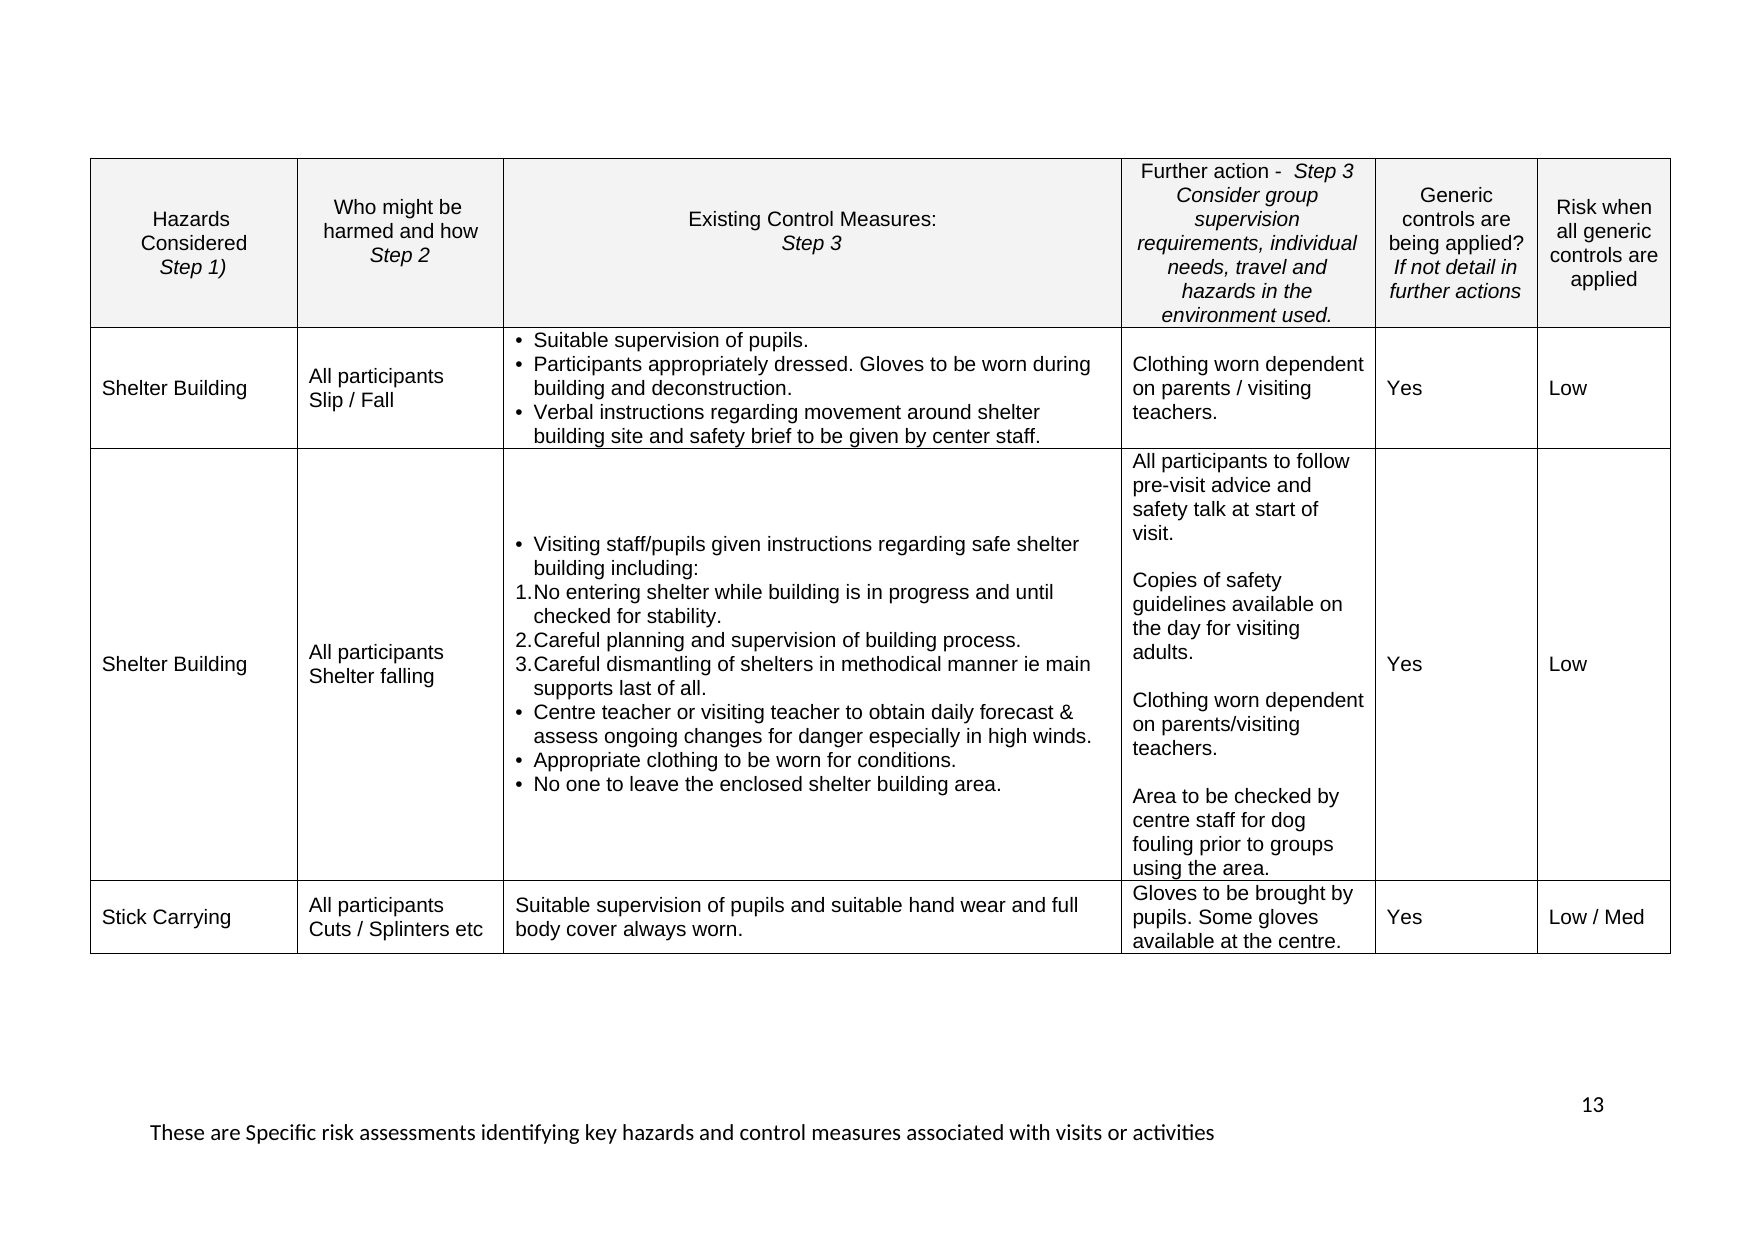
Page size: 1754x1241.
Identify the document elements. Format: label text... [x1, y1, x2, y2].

table_header Generic controls are being applied? If not detail in further actions [1376, 159, 1537, 327]
table_cell Low [1538, 449, 1670, 880]
table_cell Clothing worn dependent on parents / visiting teachers. [1122, 328, 1375, 447]
table_cell Yes [1376, 328, 1537, 447]
table_header Existing Control Measures: Step 3 [504, 159, 1121, 327]
table_cell Yes [1376, 449, 1537, 880]
table_cell All participants to follow pre-visit advice and safety talk at start of visit. Copies of safety guidelines available on the day for visiting adults. Clothing worn dependent on parents/visiting teachers. Area to be checked by centre staff for dog fouling prior to groups using the area. [1122, 449, 1375, 880]
table_cell Low [1538, 328, 1670, 447]
table_cell Low / Med [1538, 881, 1670, 953]
table_cell • Visiting staff/pupils given instructions regarding safe shelter building including: 1. No entering shelter while building is in progress and until checked for stability. 2. Careful planning and supervision of building process. 3. Careful dismantling of shelters in methodical manner ie main supports last of all. • Centre teacher or visiting teacher to obtain daily forecast & assess ongoing changes for danger especially in high winds. • Appropriate clothing to be worn for conditions. • No one to leave the enclosed shelter building area. [504, 449, 1121, 880]
table_cell Yes [1376, 881, 1537, 953]
table_cell Gloves to be brought by pupils. Some gloves available at the centre. [1122, 881, 1375, 953]
table_cell Suitable supervision of pupils and suitable hand wear and full body cover always worn. [504, 881, 1121, 953]
table_cell All participants Shelter falling [298, 449, 503, 880]
table_header Risk when all generic controls are applied [1538, 159, 1670, 327]
table_header Hazards Considered Step 1) [91, 159, 297, 327]
table_cell All participants Cuts / Splinters etc [298, 881, 503, 953]
table_header Who might be harmed and how Step 2 [298, 159, 503, 327]
table_cell Shelter Building [91, 449, 297, 880]
table_header Further action - Step 3 Consider group supervision requirements, individual needs, travel and hazards in the environment used. [1122, 159, 1375, 327]
table_cell All participants Slip / Fall [298, 328, 503, 447]
table_cell Stick Carrying [91, 881, 297, 953]
table_cell Shelter Building [91, 328, 297, 447]
table_cell • Suitable supervision of pupils. • Participants appropriately dressed. Gloves to be worn during building and deconstruction. • Verbal instructions regarding movement around shelter building site and safety brief to be given by center staff. [504, 328, 1121, 447]
